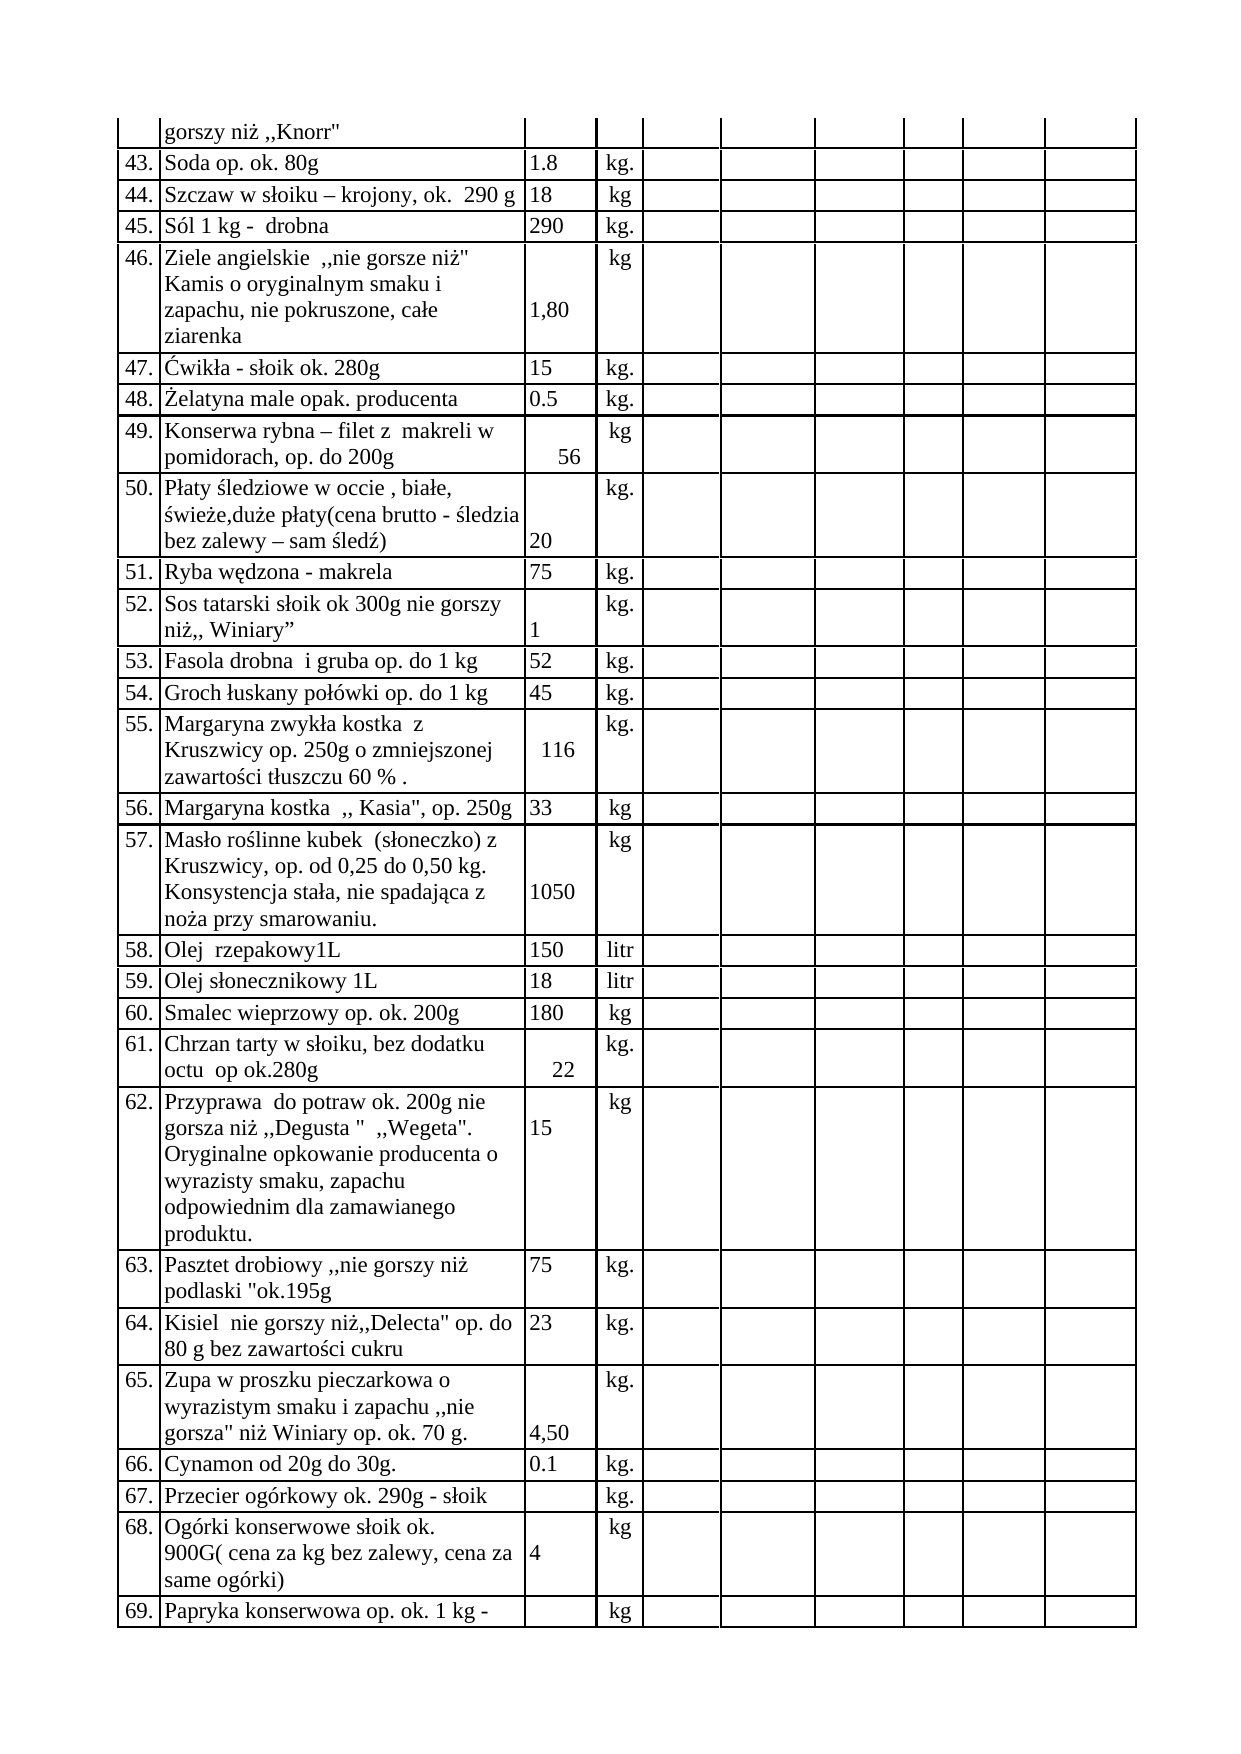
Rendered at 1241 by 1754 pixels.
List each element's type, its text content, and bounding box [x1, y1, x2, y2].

table_cell [1046, 1482, 1135, 1511]
table_cell Płaty śledziowe w occie , białe, świeże,duże płaty(cena brutto - śledzia bez zalewy – sam śledź) [161, 474, 524, 556]
table_cell [816, 118, 903, 147]
table_cell [905, 474, 962, 556]
table_cell [526, 1597, 595, 1626]
table_cell [644, 1030, 719, 1086]
table_cell [644, 710, 719, 792]
table_cell [816, 590, 903, 645]
table_cell [964, 826, 1044, 934]
table_cell Pasztet drobiowy ,,nie gorszy niż podlaski "ok.195g [161, 1251, 524, 1307]
table_cell [905, 1030, 962, 1086]
table_cell [722, 710, 814, 792]
table_cell [644, 999, 719, 1028]
table_cell [905, 1450, 962, 1480]
table_cell Groch łuskany połówki op. do 1 kg [161, 679, 524, 708]
table_cell [722, 1597, 814, 1626]
table_cell [1046, 385, 1135, 414]
table_cell [816, 936, 903, 965]
table_cell [964, 474, 1044, 556]
table_cell [964, 794, 1044, 823]
table_cell Sól 1 kg - drobna [161, 212, 524, 241]
table_cell [722, 1513, 814, 1595]
table_cell [644, 794, 719, 823]
table_cell [816, 385, 903, 414]
table_cell [816, 1088, 903, 1249]
table_cell [722, 794, 814, 823]
table_cell [644, 1088, 719, 1249]
table_cell [1046, 150, 1135, 179]
table_cell [1046, 710, 1135, 792]
table_cell [1046, 1450, 1135, 1480]
table_cell [964, 1251, 1044, 1307]
table_cell kg. [598, 710, 642, 792]
table_cell [644, 244, 719, 352]
table_cell [816, 826, 903, 934]
table_cell [816, 559, 903, 588]
table_cell [964, 244, 1044, 352]
table_cell [1046, 244, 1135, 352]
table_cell [722, 1450, 814, 1480]
table_cell kg [598, 794, 642, 823]
table_cell Przecier ogórkowy ok. 290g - słoik [161, 1482, 524, 1511]
table_cell [644, 212, 719, 241]
table_cell kg. [598, 212, 642, 241]
table_cell [1046, 936, 1135, 965]
table_cell kg. [598, 354, 642, 383]
table_cell [1046, 648, 1135, 677]
table_cell [816, 968, 903, 997]
table_cell 1 [526, 590, 595, 645]
table_cell [964, 417, 1044, 472]
table_cell [964, 1088, 1044, 1249]
table_cell [1046, 590, 1135, 645]
table_cell [816, 999, 903, 1028]
table_cell litr [598, 968, 642, 997]
table_cell [722, 354, 814, 383]
table_cell [964, 968, 1044, 997]
table_cell [1046, 118, 1135, 147]
table_cell [964, 1482, 1044, 1511]
table_cell [526, 1482, 595, 1511]
table_cell [964, 590, 1044, 645]
table_cell Margaryna kostka ,, Kasia", op. 250g [161, 794, 524, 823]
table_cell [905, 710, 962, 792]
table_cell Fasola drobna i gruba op. do 1 kg [161, 648, 524, 677]
table_cell kg. [598, 559, 642, 588]
table_cell [816, 212, 903, 241]
table_cell [964, 679, 1044, 708]
table_cell gorszy niż ,,Knorr" [161, 118, 524, 147]
table_cell 46. [119, 244, 159, 352]
table_cell [964, 1450, 1044, 1480]
table_cell [722, 212, 814, 241]
table_cell 67. [119, 1482, 159, 1511]
table_cell [1046, 1088, 1135, 1249]
table_cell [1046, 826, 1135, 934]
table_cell [964, 385, 1044, 414]
table_cell [905, 1251, 962, 1307]
table_cell 59. [119, 968, 159, 997]
table_cell [964, 999, 1044, 1028]
table_cell 56 [526, 417, 595, 472]
table_cell [816, 244, 903, 352]
table_cell [644, 118, 719, 147]
table_cell 62. [119, 1088, 159, 1249]
table_cell [964, 150, 1044, 179]
table_cell [1046, 999, 1135, 1028]
table_cell Cynamon od 20g do 30g. [161, 1450, 524, 1480]
table_cell [644, 417, 719, 472]
table_cell Konserwa rybna – filet z makreli w pomidorach, op. do 200g [161, 417, 524, 472]
table_cell Przyprawa do potraw ok. 200g nie gorsza niż ,,Degusta " ,,Wegeta". Oryginalne opkowanie producenta o wyrazisty smaku, zapachu odpowiednim dla zamawianego produktu. [161, 1088, 524, 1249]
table_cell 1,80 [526, 244, 595, 352]
table_cell [1046, 968, 1135, 997]
table_cell [905, 590, 962, 645]
table_cell [722, 936, 814, 965]
table_cell kg. [598, 1450, 642, 1480]
table_cell kg [598, 417, 642, 472]
table_cell kg [598, 181, 642, 210]
table_cell Szczaw w słoiku – krojony, ok. 290 g [161, 181, 524, 210]
table_cell 22 [526, 1030, 595, 1086]
table_cell 53. [119, 648, 159, 677]
table_cell [722, 1030, 814, 1086]
table_cell kg. [598, 590, 642, 645]
table_cell kg. [598, 1366, 642, 1448]
table_cell [964, 1597, 1044, 1626]
table_cell [905, 181, 962, 210]
table_cell [905, 794, 962, 823]
table_cell [1046, 1309, 1135, 1364]
table_cell kg [598, 1597, 642, 1626]
table_cell [905, 826, 962, 934]
table_cell [644, 648, 719, 677]
table_cell 23 [526, 1309, 595, 1364]
table_cell [644, 936, 719, 965]
table_cell [816, 1366, 903, 1448]
table_cell [905, 212, 962, 241]
table_cell 1050 [526, 826, 595, 934]
table_cell [816, 354, 903, 383]
table_cell [816, 1030, 903, 1086]
table_cell 75 [526, 1251, 595, 1307]
table_cell [644, 559, 719, 588]
table_cell kg [598, 244, 642, 352]
table_cell [722, 679, 814, 708]
table_cell [905, 559, 962, 588]
table_cell 15 [526, 1088, 595, 1249]
table_cell 180 [526, 999, 595, 1028]
table_cell 60. [119, 999, 159, 1028]
table_cell 116 [526, 710, 595, 792]
table_cell Masło roślinne kubek (słoneczko) z Kruszwicy, op. od 0,25 do 0,50 kg. Konsystencja stała, nie spadająca z noża przy smarowaniu. [161, 826, 524, 934]
table_cell [964, 936, 1044, 965]
table_cell [816, 417, 903, 472]
table_cell [964, 181, 1044, 210]
table_cell [816, 1309, 903, 1364]
table_cell [905, 150, 962, 179]
table_cell [905, 1366, 962, 1448]
table_cell [644, 679, 719, 708]
table_cell kg. [598, 1309, 642, 1364]
table_cell [119, 118, 159, 147]
table_cell [816, 1513, 903, 1595]
table_cell [722, 1309, 814, 1364]
table_cell [905, 1309, 962, 1364]
table_cell 55. [119, 710, 159, 792]
table_cell Zupa w proszku pieczarkowa o wyrazistym smaku i zapachu ,,nie gorsza" niż Winiary op. ok. 70 g. [161, 1366, 524, 1448]
table_cell 49. [119, 417, 159, 472]
table_cell kg [598, 999, 642, 1028]
table_cell [644, 1450, 719, 1480]
table_cell kg. [598, 679, 642, 708]
table_cell 56. [119, 794, 159, 823]
table_cell 4 [526, 1513, 595, 1595]
table_cell [905, 1088, 962, 1249]
table_cell 0,1 [526, 1450, 595, 1480]
table_cell [644, 1513, 719, 1595]
table_cell [816, 1597, 903, 1626]
table_cell 75 [526, 559, 595, 588]
table_cell Ogórki konserwowe słoik ok. 900G( cena za kg bez zalewy, cena za same ogórki) [161, 1513, 524, 1595]
table_cell [816, 474, 903, 556]
table_cell [1046, 1597, 1135, 1626]
table_cell [905, 118, 962, 147]
table_cell kg. [598, 474, 642, 556]
table_cell [905, 1482, 962, 1511]
table_cell Olej rzepakowy1L [161, 936, 524, 965]
table_cell [816, 1450, 903, 1480]
table_cell 4,50 [526, 1366, 595, 1448]
table_cell kg. [598, 1251, 642, 1307]
table_cell [722, 1088, 814, 1249]
table_cell [1046, 1366, 1135, 1448]
table_cell 48. [119, 385, 159, 414]
table_cell Żelatyna male opak. producenta [161, 385, 524, 414]
table_cell [1046, 474, 1135, 556]
table_cell [1046, 417, 1135, 472]
table_cell 0,5 [526, 385, 595, 414]
table_cell 15 [526, 354, 595, 383]
table_cell Papryka konserwowa op. ok. 1 kg [161, 1597, 524, 1626]
table_cell [905, 385, 962, 414]
table_cell 51. [119, 559, 159, 588]
table_cell Soda op. ok. 80g [161, 150, 524, 179]
table_cell 18 [526, 181, 595, 210]
table_cell 57. [119, 826, 159, 934]
table_cell Kisiel nie gorszy niż,,Delecta" op. do 80 g bez zawartości cukru [161, 1309, 524, 1364]
table_cell 44. [119, 181, 159, 210]
table_cell [905, 1513, 962, 1595]
table_cell [964, 354, 1044, 383]
table_cell [722, 118, 814, 147]
table_cell 33 [526, 794, 595, 823]
table_cell Ćwikła - słoik ok. 280g [161, 354, 524, 383]
table_cell [964, 648, 1044, 677]
table_cell Olej słonecznikowy 1L [161, 968, 524, 997]
table_cell [722, 181, 814, 210]
table_cell [644, 1251, 719, 1307]
table_cell [722, 417, 814, 472]
table_cell 64. [119, 1309, 159, 1364]
table_cell [964, 559, 1044, 588]
table_cell [905, 648, 962, 677]
table_cell [816, 710, 903, 792]
table_cell kg. [598, 1030, 642, 1086]
table_cell 290 [526, 212, 595, 241]
table_cell 45 [526, 679, 595, 708]
table_cell 69. [119, 1597, 159, 1626]
table_cell [964, 1366, 1044, 1448]
table_cell [1046, 181, 1135, 210]
table_cell 66. [119, 1450, 159, 1480]
table_cell 68. [119, 1513, 159, 1595]
table_cell kg. [598, 150, 642, 179]
table_cell Margaryna zwykła kostka z Kruszwicy op. 250g o zmniejszonej zawartości tłuszczu 60 % . [161, 710, 524, 792]
table_cell 58. [119, 936, 159, 965]
table_cell Ziele angielskie ,,nie gorsze niż" Kamis o oryginalnym smaku i zapachu, nie pokruszone, całe ziarenka [161, 244, 524, 352]
table_cell kg. [598, 385, 642, 414]
table_cell 43. [119, 150, 159, 179]
table_cell [644, 1309, 719, 1364]
table_cell [526, 118, 595, 147]
table_cell [644, 474, 719, 556]
table_cell [722, 385, 814, 414]
table_cell [1046, 212, 1135, 241]
table_cell [722, 999, 814, 1028]
table_cell [722, 1482, 814, 1511]
table_cell [722, 1366, 814, 1448]
table_cell [644, 150, 719, 179]
table_cell [905, 679, 962, 708]
table_cell [1046, 1513, 1135, 1595]
table_cell [644, 1482, 719, 1511]
table_cell Ryba wędzona - makrela [161, 559, 524, 588]
table_cell [722, 590, 814, 645]
table_cell [722, 826, 814, 934]
table_cell 1,8 [526, 150, 595, 179]
table_cell [1046, 354, 1135, 383]
table_cell [964, 1030, 1044, 1086]
table_cell [905, 417, 962, 472]
table_cell [1046, 679, 1135, 708]
table_cell [964, 118, 1044, 147]
table_cell 45. [119, 212, 159, 241]
table_cell [816, 1251, 903, 1307]
table_cell [644, 354, 719, 383]
table_cell [722, 1251, 814, 1307]
table_cell 61. [119, 1030, 159, 1086]
table_cell [644, 590, 719, 645]
table_cell [1046, 1251, 1135, 1307]
table_cell [964, 1309, 1044, 1364]
table_cell 150 [526, 936, 595, 965]
table_cell [964, 1513, 1044, 1595]
table_cell 65. [119, 1366, 159, 1448]
table_cell [644, 1597, 719, 1626]
table_cell litr [598, 936, 642, 965]
table_cell 20 [526, 474, 595, 556]
table_cell [905, 999, 962, 1028]
table_cell kg. [598, 648, 642, 677]
table_cell [644, 385, 719, 414]
table_cell Sos tatarski słoik ok 300g nie gorszy niż,, Winiary” [161, 590, 524, 645]
table_cell [905, 354, 962, 383]
table_cell Chrzan tarty w słoiku, bez dodatku octu op ok.280g [161, 1030, 524, 1086]
table_cell kg. [598, 1482, 642, 1511]
table_cell [816, 150, 903, 179]
table_cell 47. [119, 354, 159, 383]
table_cell [905, 968, 962, 997]
table_cell [964, 710, 1044, 792]
table_cell [905, 936, 962, 965]
table_cell [644, 968, 719, 997]
table_cell [722, 968, 814, 997]
table_cell [598, 118, 642, 147]
table_cell [816, 679, 903, 708]
table_cell kg [598, 1513, 642, 1595]
table_cell Smalec wieprzowy op. ok. 200g [161, 999, 524, 1028]
table_cell [722, 150, 814, 179]
table_cell [905, 244, 962, 352]
table_cell 50. [119, 474, 159, 556]
table_cell [816, 648, 903, 677]
table_cell [722, 559, 814, 588]
table_cell [1046, 1030, 1135, 1086]
table_cell 52 [526, 648, 595, 677]
table_cell kg [598, 1088, 642, 1249]
table_cell [1046, 794, 1135, 823]
table_cell [905, 1597, 962, 1626]
table_cell [722, 648, 814, 677]
table_cell 63. [119, 1251, 159, 1307]
table_cell 18 [526, 968, 595, 997]
table_cell [644, 1366, 719, 1448]
table_cell [722, 244, 814, 352]
table_cell [816, 1482, 903, 1511]
table_cell [644, 181, 719, 210]
table_cell 54. [119, 679, 159, 708]
table_cell [816, 794, 903, 823]
table_cell 52. [119, 590, 159, 645]
table_cell [964, 212, 1044, 241]
table_cell [644, 826, 719, 934]
table_cell [816, 181, 903, 210]
table_cell [722, 474, 814, 556]
table_cell kg [598, 826, 642, 934]
table_cell [1046, 559, 1135, 588]
